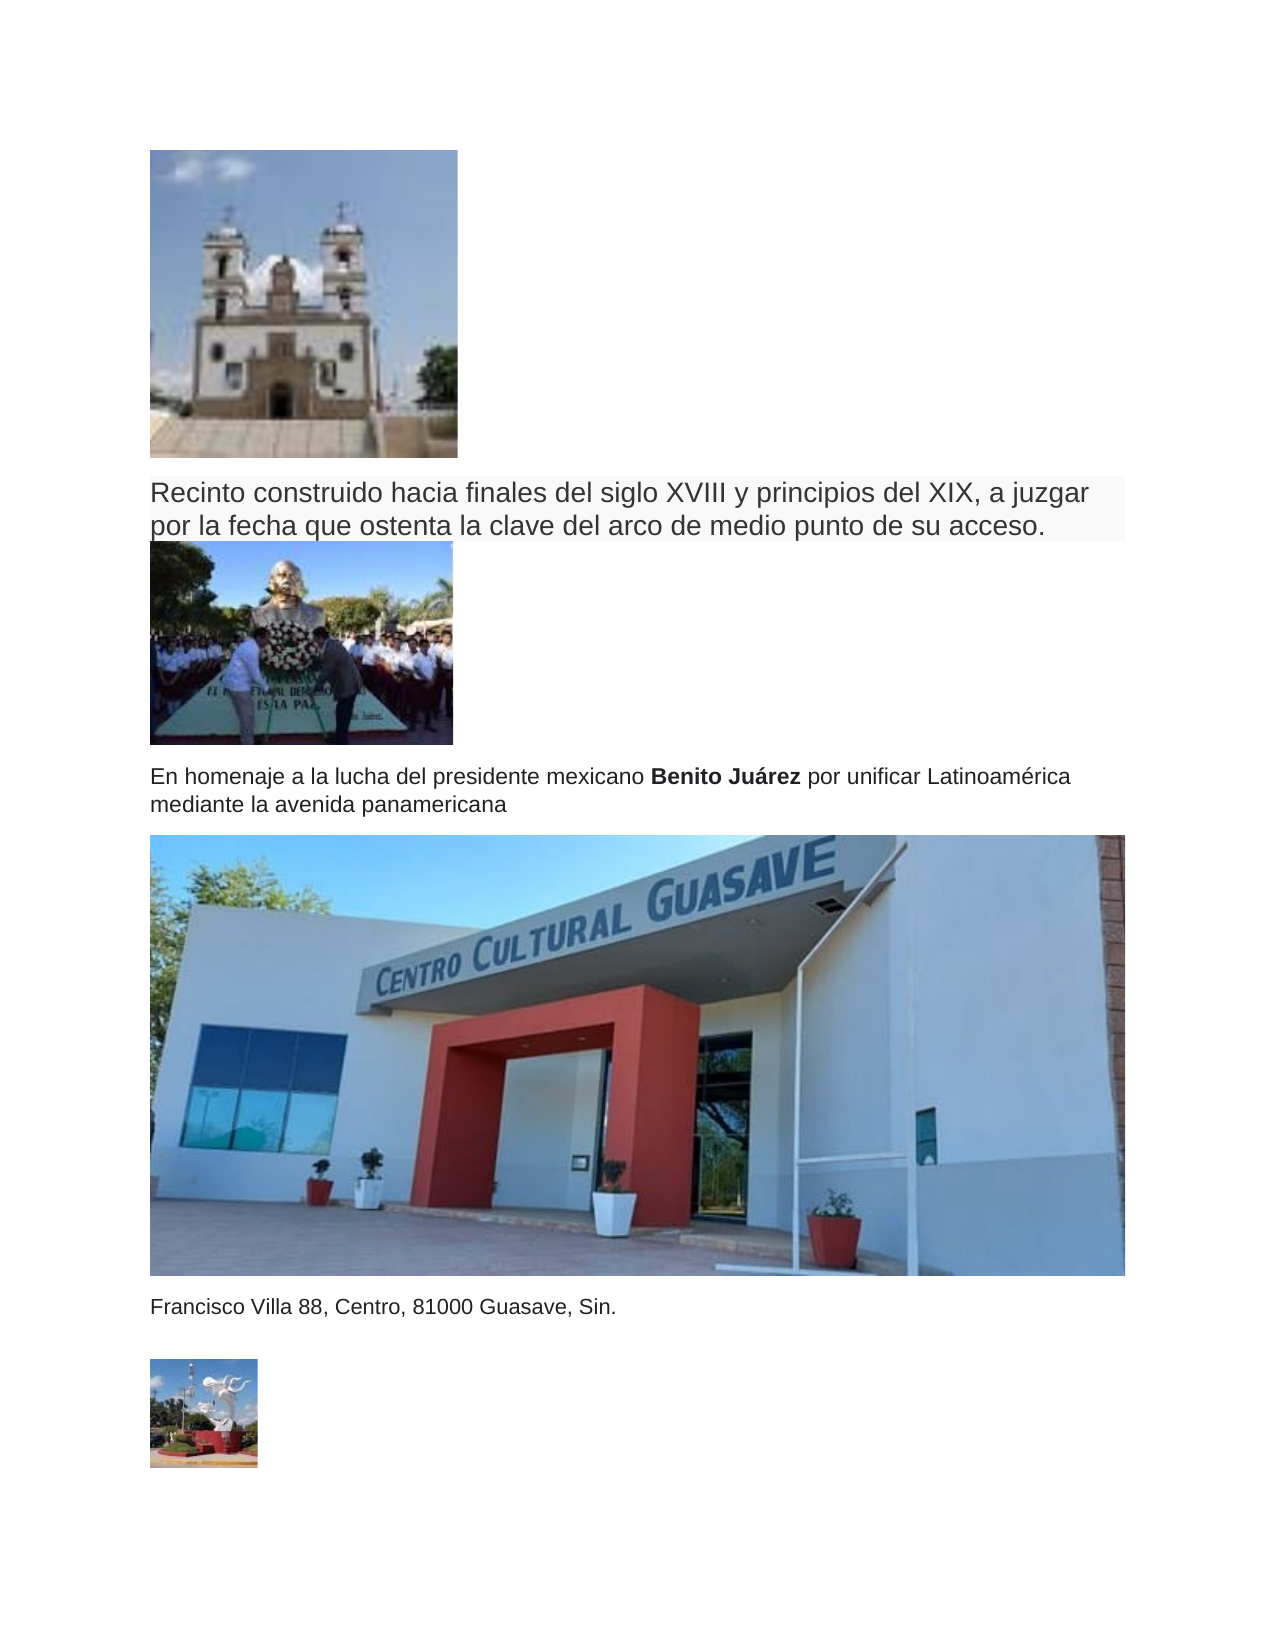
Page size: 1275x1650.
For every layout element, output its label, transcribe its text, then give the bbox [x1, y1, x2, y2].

subtitle Recinto construido hacia finales del siglo XVIII y principios del XIX, a juzgar por la fecha que ostenta la clave del arco de medio punto de su acceso. [150, 476, 1125, 541]
text Francisco Villa 88, Centro, 81000 Guasave, Sin. [150, 1294, 1125, 1319]
text En homenaje a la lucha del presidente mexicano Benito Juárez por unificar Latinoamérica mediante la avenida panamericana [150, 763, 1125, 817]
